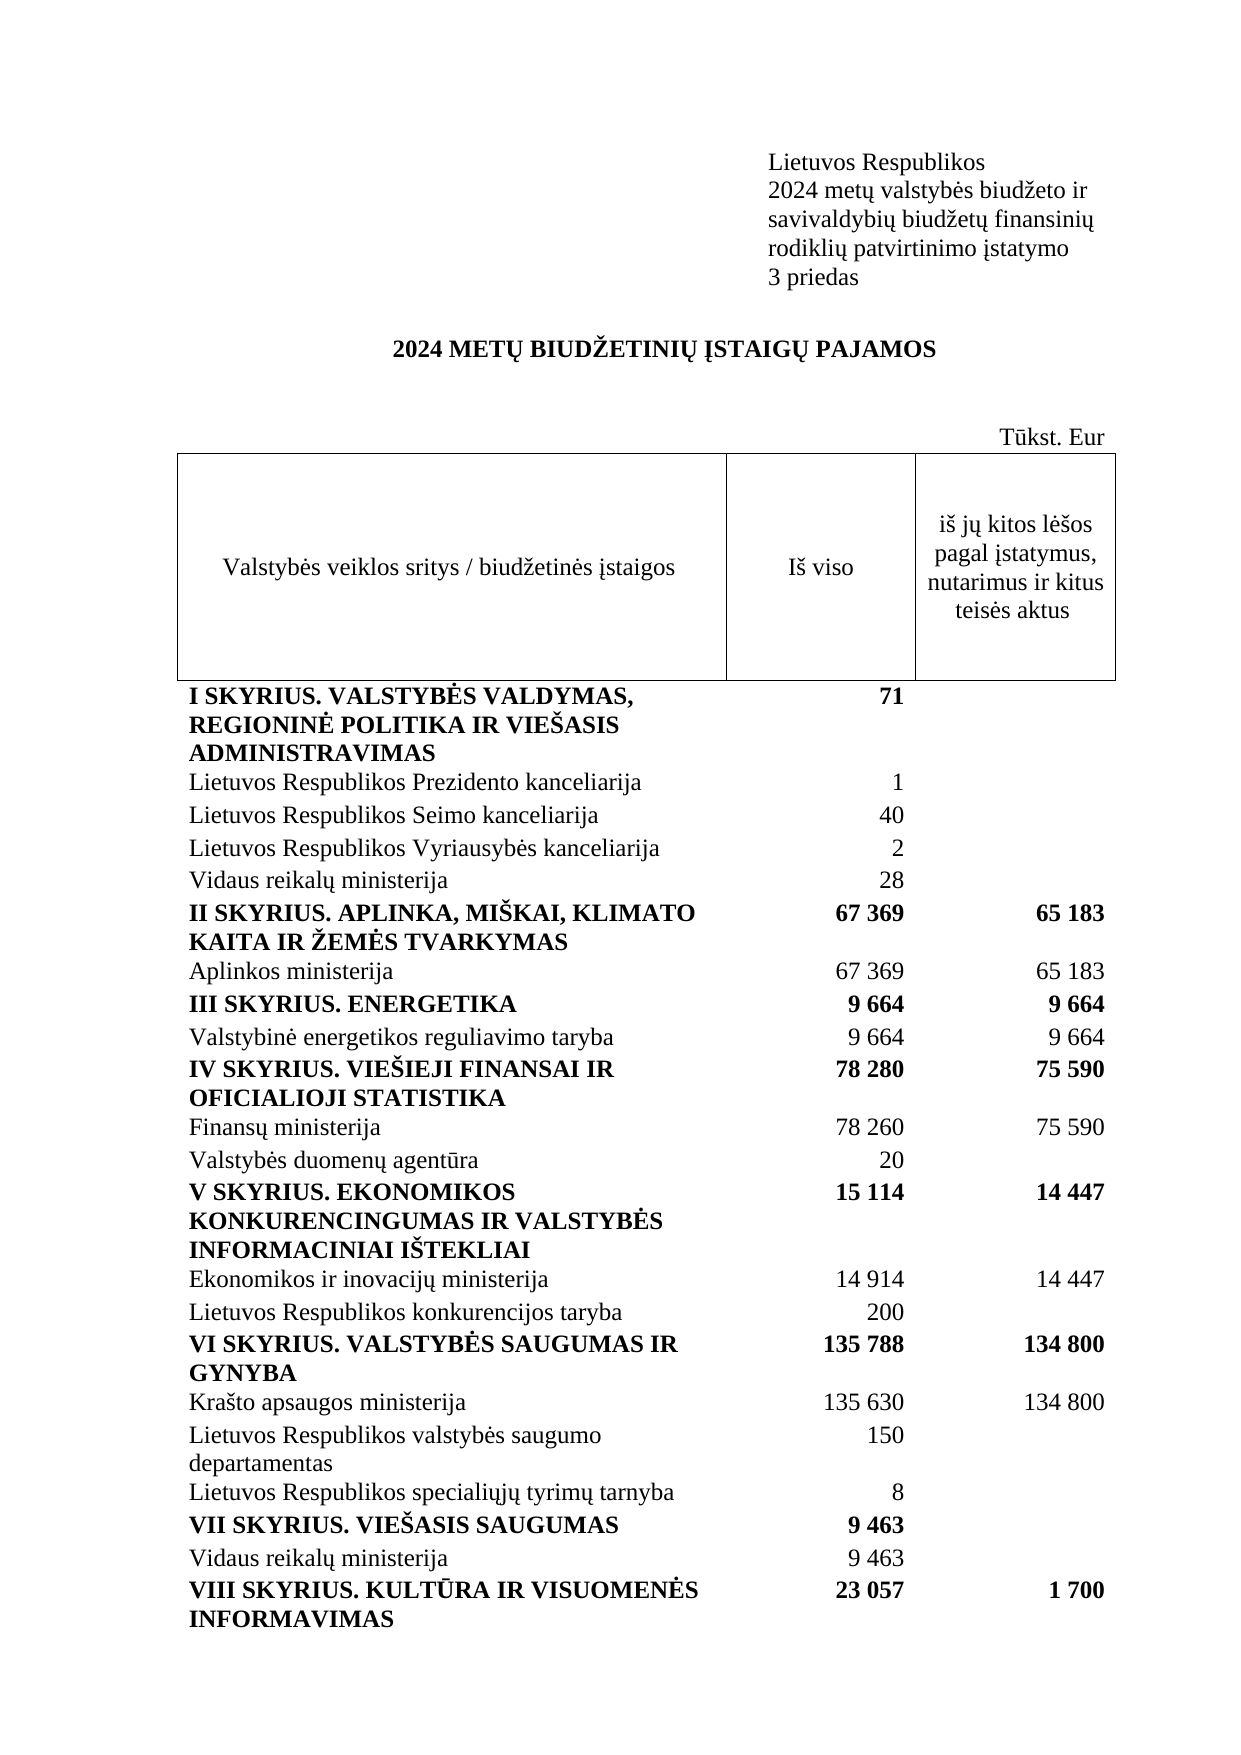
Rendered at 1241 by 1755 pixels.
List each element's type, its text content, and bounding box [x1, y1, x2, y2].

table_cell [915, 833, 1116, 866]
table_cell 71 [726, 681, 915, 767]
table_cell 40 [726, 800, 915, 833]
table_cell Iš viso [727, 454, 915, 680]
table_cell 75 590 [915, 1054, 1116, 1112]
table_cell Lietuvos Respublikos konkurencijos taryba [177, 1297, 726, 1329]
table_cell Lietuvos Respublikos valstybės saugumo departamentas [177, 1420, 726, 1477]
table_cell [915, 800, 1116, 833]
table_cell 150 [726, 1420, 915, 1477]
table_cell 8 [726, 1477, 915, 1510]
table_cell 78 280 [726, 1054, 915, 1112]
table_cell 67 369 [726, 899, 915, 956]
text 2024 METŲ BIUDŽETINIŲ ĮSTAIGŲ PAJAMOS [177, 334, 1152, 362]
text 3 priedas [177, 262, 1152, 291]
table_cell 9 664 [726, 1022, 915, 1054]
table_cell Finansų ministerija [177, 1112, 726, 1145]
table_cell [915, 1420, 1116, 1477]
table_cell VIII SKYRIUS. KULTŪRA IR VISUOMENĖS INFORMAVIMAS [177, 1576, 726, 1633]
table_cell V SKYRIUS. EKONOMIKOS KONKURENCINGUMAS IR VALSTYBĖS INFORMACINIAI IŠTEKLIAI [177, 1178, 726, 1264]
table_cell [915, 681, 1116, 767]
table_cell [915, 1297, 1116, 1329]
table_cell 65 183 [915, 899, 1116, 956]
text savivaldybių biudžetų finansinių [177, 204, 1152, 233]
table_cell Lietuvos Respublikos specialiųjų tyrimų tarnyba [177, 1477, 726, 1510]
table_cell 134 800 [915, 1387, 1116, 1420]
table_cell II SKYRIUS. APLINKA, MIŠKAI, KLIMATO KAITA IR ŽEMĖS TVARKYMAS [177, 899, 726, 956]
table_cell 1 [726, 767, 915, 800]
table_cell 200 [726, 1297, 915, 1329]
table_cell [915, 866, 1116, 898]
table_cell 2 [726, 833, 915, 866]
table_cell 9 463 [726, 1510, 915, 1543]
table_cell Valstybinė energetikos reguliavimo taryba [177, 1022, 726, 1054]
table_cell 65 183 [915, 956, 1116, 989]
table_cell Vidaus reikalų ministerija [177, 866, 726, 898]
table_cell Lietuvos Respublikos Prezidento kanceliarija [177, 767, 726, 800]
table_cell Valstybės veiklos sritys / biudžetinės įstaigos [178, 454, 726, 680]
table_cell Lietuvos Respublikos Seimo kanceliarija [177, 800, 726, 833]
table_cell 135 788 [726, 1329, 915, 1387]
table_cell 14 447 [915, 1178, 1116, 1264]
table_cell VI SKYRIUS. VALSTYBĖS SAUGUMAS IR GYNYBA [177, 1329, 726, 1387]
table_cell 14 447 [915, 1264, 1116, 1297]
table_cell 15 114 [726, 1178, 915, 1264]
table_cell Aplinkos ministerija [177, 956, 726, 989]
table_cell 9 664 [915, 1022, 1116, 1054]
table_cell I SKYRIUS. VALSTYBĖS VALDYMAS, REGIONINĖ POLITIKA IR VIEŠASIS ADMINISTRAVIMAS [177, 681, 726, 767]
table_cell 135 630 [726, 1387, 915, 1420]
table_cell [915, 1145, 1116, 1177]
table_cell Valstybės duomenų agentūra [177, 1145, 726, 1177]
table_header [177, 420, 726, 453]
table_cell IV SKYRIUS. VIEŠIEJI FINANSAI IR OFICIALIOJI STATISTIKA [177, 1054, 726, 1112]
table_cell 9 664 [726, 989, 915, 1022]
table_cell Ekonomikos ir inovacijų ministerija [177, 1264, 726, 1297]
table_cell Vidaus reikalų ministerija [177, 1543, 726, 1576]
table_cell 28 [726, 866, 915, 898]
table_cell 78 260 [726, 1112, 915, 1145]
table_cell iš jų kitos lėšos pagal įstatymus, nutarimus ir kitus teisės aktus [916, 454, 1115, 680]
table_cell [915, 1543, 1116, 1576]
table_cell 14 914 [726, 1264, 915, 1297]
text 2024 metų valstybės biudžeto ir [177, 176, 1152, 204]
table_cell 1 700 [915, 1576, 1116, 1633]
table_cell 20 [726, 1145, 915, 1177]
table_cell [915, 1477, 1116, 1510]
table_cell [915, 1510, 1116, 1543]
table_cell III SKYRIUS. ENERGETIKA [177, 989, 726, 1022]
table_cell 9 463 [726, 1543, 915, 1576]
table_header Tūkst. Eur [726, 420, 1116, 453]
table_cell Krašto apsaugos ministerija [177, 1387, 726, 1420]
text Lietuvos Respublikos [177, 147, 1152, 176]
table_cell 75 590 [915, 1112, 1116, 1145]
table_cell 67 369 [726, 956, 915, 989]
table_cell Lietuvos Respublikos Vyriausybės kanceliarija [177, 833, 726, 866]
table_cell 23 057 [726, 1576, 915, 1633]
text rodiklių patvirtinimo įstatymo [177, 233, 1152, 262]
table_cell 134 800 [915, 1329, 1116, 1387]
table_cell VII SKYRIUS. VIEŠASIS SAUGUMAS [177, 1510, 726, 1543]
table_cell 9 664 [915, 989, 1116, 1022]
table_cell [915, 767, 1116, 800]
